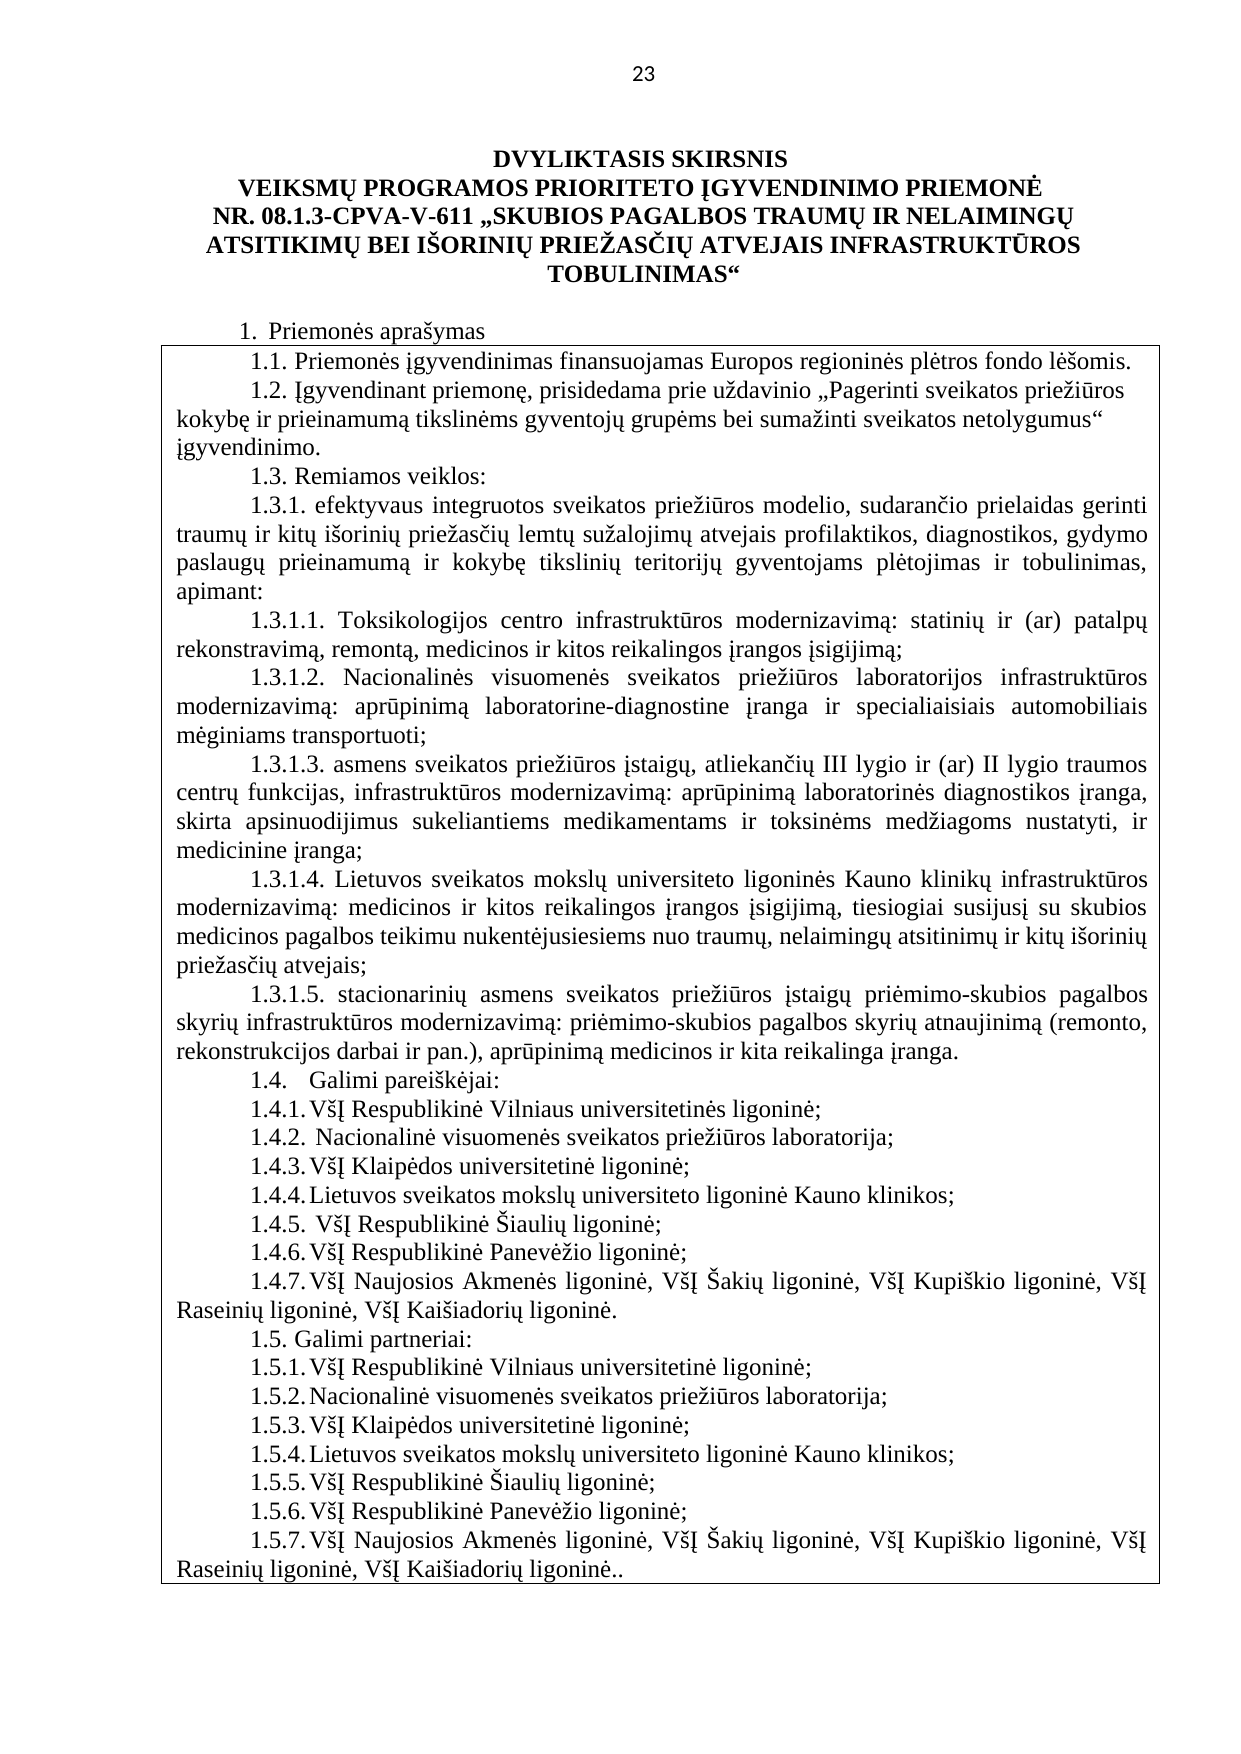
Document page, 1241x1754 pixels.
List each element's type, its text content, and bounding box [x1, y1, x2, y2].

table_cell 1.2. Įgyvendinant priemonę, prisidedama prie uždavinio „Pagerinti sveikatos priežiūros kokybę ir prieinamumą tikslinėms gyventojų grupėms bei sumažinti sveikatos netolygumus“ įgyvendinimo. [162, 375, 1159, 461]
table_header 1.1. Priemonės įgyvendinimas finansuojamas Europos regioninės plėtros fondo lėšomis. [162, 346, 1159, 375]
text VEIKSMŲ PROGRAMOS PRIORITETO ĮGYVENDINIMO PRIEMONĖ [150, 173, 1137, 201]
text 1. Priemonės aprašymas [150, 316, 1137, 345]
text NR. 08.1.3-CPVA-V-611 „SKUBIOS PAGALBOS TRAUMŲ IR NELAIMINGŲ ATSITIKIMŲ BEI IŠORINIŲ PRIEŽASČIŲ ATVEJAIS INFRASTRUKTŪROS TOBULINIMAS“ [150, 201, 1137, 288]
table_cell 1.3. Remiamos veiklos: 1.3.1. efektyvaus integruotos sveikatos priežiūros modelio, sudarančio prielaidas gerinti traumų ir kitų išorinių priežasčių lemtų sužalojimų atvejais profilaktikos, diagnostikos, gydymo paslaugų prieinamumą ir kokybę tikslinių teritorijų gyventojams plėtojimas ir tobulinimas, apimant: 1.3.1.1. Toksikologijos centro infrastruktūros modernizavimą: statinių ir (ar) patalpų rekonstravimą, remontą, medicinos ir kitos reikalingos įrangos įsigijimą; 1.3.1.2. Nacionalinės visuomenės sveikatos priežiūros laboratorijos infrastruktūros modernizavimą: aprūpinimą laboratorine-diagnostine įranga ir specialiaisiais automobiliais mėginiams transportuoti; 1.3.1.3. asmens sveikatos priežiūros įstaigų, atliekančių III lygio ir (ar) II lygio traumos centrų funkcijas, infrastruktūros modernizavimą: aprūpinimą laboratorinės diagnostikos įranga, skirta apsinuodijimus sukeliantiems medikamentams ir toksinėms medžiagoms nustatyti, ir medicinine įranga; 1.3.1.4. Lietuvos sveikatos mokslų universiteto ligoninės Kauno klinikų infrastruktūros modernizavimą: medicinos ir kitos reikalingos įrangos įsigijimą, tiesiogiai susijusį su skubios medicinos pagalbos teikimu nukentėjusiesiems nuo traumų, nelaimingų atsitinimų ir kitų išorinių priežasčių atvejais; 1.3.1.5. stacionarinių asmens sveikatos priežiūros įstaigų priėmimo-skubios pagalbos skyrių infrastruktūros modernizavimą: priėmimo-skubios pagalbos skyrių atnaujinimą (remonto, rekonstrukcijos darbai ir pan.), aprūpinimą medicinos ir kita reikalinga įranga. [162, 461, 1159, 1065]
table_cell 1.4. Galimi pareiškėjai: 1.4.1. VšĮ Respublikinė Vilniaus universitetinės ligoninė; 1.4.2. Nacionalinė visuomenės sveikatos priežiūros laboratorija; 1.4.3. VšĮ Klaipėdos universitetinė ligoninė; 1.4.4. Lietuvos sveikatos mokslų universiteto ligoninė Kauno klinikos; 1.4.5. VšĮ Respublikinė Šiaulių ligoninė; 1.4.6. VšĮ Respublikinė Panevėžio ligoninė; 1.4.7. VšĮ Naujosios Akmenės ligoninė, VšĮ Šakių ligoninė, VšĮ Kupiškio ligoninė, VšĮ Raseinių ligoninė, VšĮ Kaišiadorių ligoninė. 1.5. Galimi partneriai: 1.5.1. VšĮ Respublikinė Vilniaus universitetinė ligoninė; 1.5.2. Nacionalinė visuomenės sveikatos priežiūros laboratorija; 1.5.3. VšĮ Klaipėdos universitetinė ligoninė; 1.5.4. Lietuvos sveikatos mokslų universiteto ligoninė Kauno klinikos; 1.5.5. VšĮ Respublikinė Šiaulių ligoninė; 1.5.6. VšĮ Respublikinė Panevėžio ligoninė; 1.5.7. VšĮ Naujosios Akmenės ligoninė, VšĮ Šakių ligoninė, VšĮ Kupiškio ligoninė, VšĮ Raseinių ligoninė, VšĮ Kaišiadorių ligoninė.. [162, 1065, 1159, 1582]
text DVYLIKTASIS SKIRSNIS [150, 144, 1137, 173]
